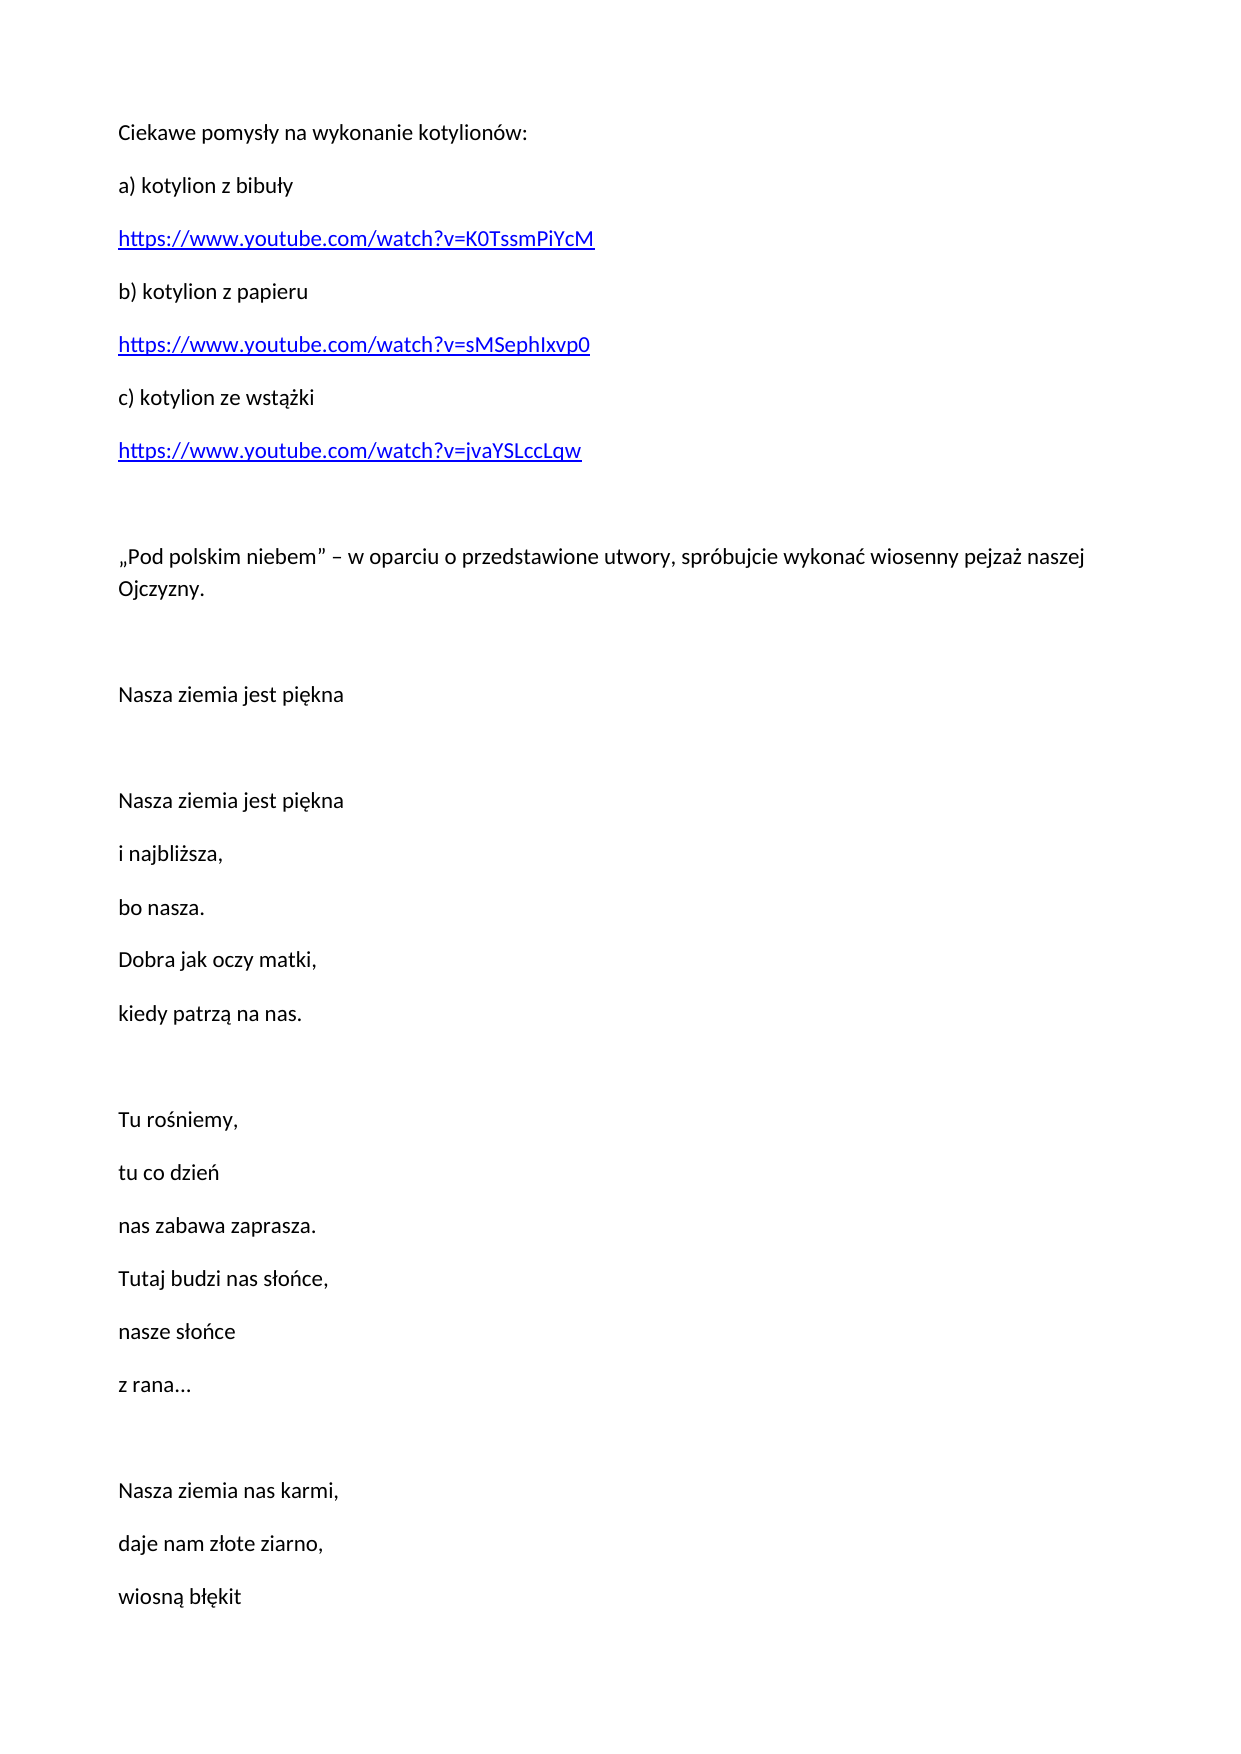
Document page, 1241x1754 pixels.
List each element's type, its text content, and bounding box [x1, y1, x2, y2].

text kiedy patrzą na nas. [118, 999, 1122, 1027]
text a) kotylion z bibuły [118, 171, 1122, 199]
text nas zabawa zaprasza. [118, 1211, 1122, 1239]
text Tu rośniemy, [118, 1105, 1122, 1133]
text daje nam złote ziarno, [118, 1529, 1122, 1557]
text wiosną błękit [118, 1582, 1122, 1610]
text https://www.youtube.com/watch?v=K0TssmPiYcM [118, 224, 1122, 252]
text i najbliższa, [118, 839, 1122, 868]
text Nasza ziemia nas karmi, [118, 1476, 1122, 1504]
text nasze słońce [118, 1317, 1122, 1345]
text Nasza ziemia jest piękna [118, 787, 1122, 814]
text „Pod polskim niebem” – w oparciu o przedstawione utwory, spróbujcie wykonać wiosenny pejzaż naszej Ojczyzny. [118, 542, 1122, 602]
text https://www.youtube.com/watch?v=jvaYSLccLqw [118, 436, 1122, 464]
text tu co dzień [118, 1158, 1122, 1186]
text Tutaj budzi nas słońce, [118, 1264, 1122, 1292]
text Dobra jak oczy matki, [118, 946, 1122, 974]
text https://www.youtube.com/watch?v=sMSephIxvp0 [118, 330, 1122, 358]
text Nasza ziemia jest piękna [118, 681, 1122, 708]
text b) kotylion z papieru [118, 277, 1122, 305]
text bo nasza. [118, 893, 1122, 921]
text Ciekawe pomysły na wykonanie kotylionów: [118, 118, 1122, 146]
text z rana... [118, 1370, 1122, 1398]
text c) kotylion ze wstążki [118, 383, 1122, 411]
